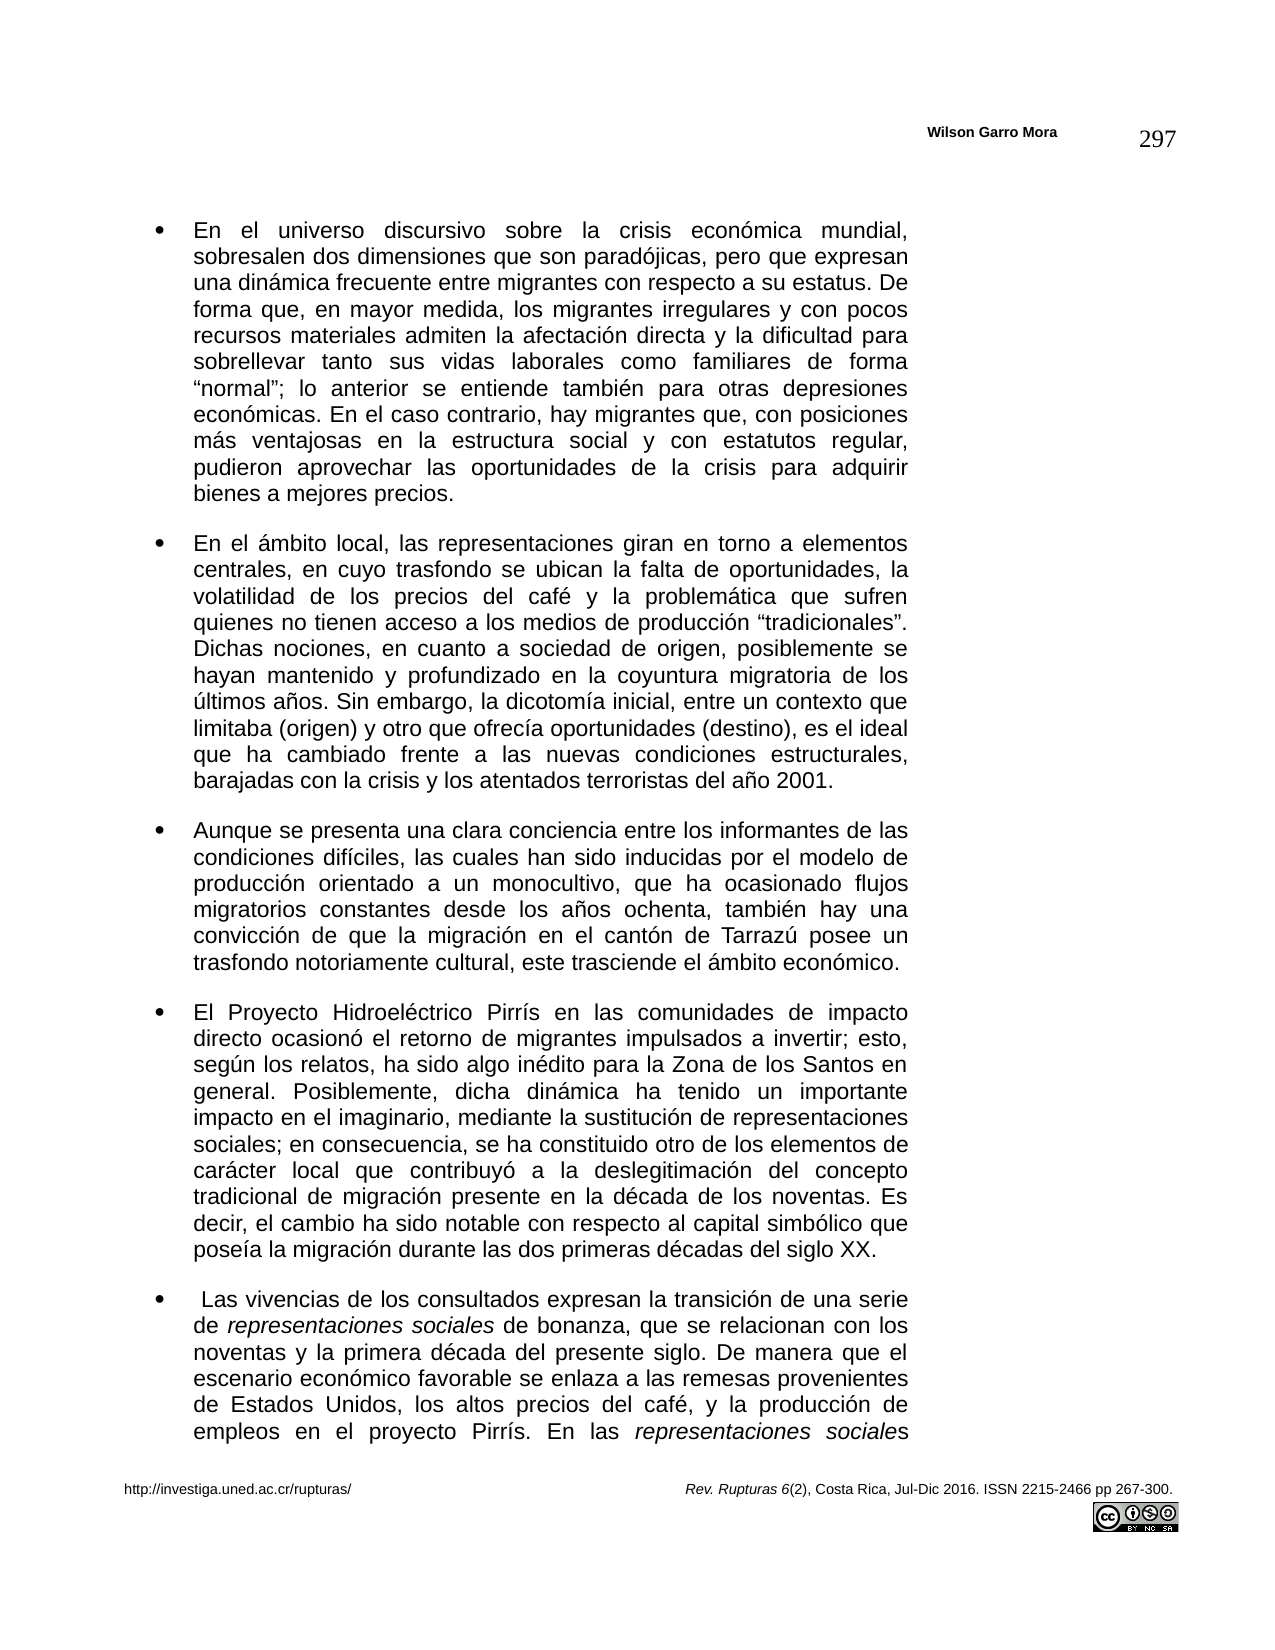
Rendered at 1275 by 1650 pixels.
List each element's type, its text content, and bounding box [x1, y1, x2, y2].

picture [1093, 1502, 1179, 1532]
list El Proyecto Hidroeléctrico Pirrís en las comunidades de impacto directo ocasionó el retorno de migrantes impulsados a invertir; esto, según los relatos, ha sido algo inédito para la Zona de los Santos en general. Posiblemente, dicha dinámica ha tenido un importante impacto en el imaginario, mediante la sustitución de representaciones sociales; en consecuencia, se ha constituido otro de los elementos de carácter local que contribuyó a la deslegitimación del concepto tradicional de migración presente en la década de los noventas. Es decir, el cambio ha sido notable con respecto al capital simbólico que poseía la migración durante las dos primeras décadas del siglo XX. [156, 999, 909, 1262]
list Aunque se presenta una clara conciencia entre los informantes de las condiciones difíciles, las cuales han sido inducidas por el modelo de producción orientado a un monocultivo, que ha ocasionado flujos migratorios constantes desde los años ochenta, también hay una convicción de que la migración en el cantón de Tarrazú posee un trasfondo notoriamente cultural, este trasciende el ámbito económico. [156, 817, 909, 975]
list En el universo discursivo sobre la crisis económica mundial, sobresalen dos dimensiones que son paradójicas, pero que expresan una dinámica frecuente entre migrantes con respecto a su estatus. De forma que, en mayor medida, los migrantes irregulares y con pocos recursos materiales admiten la afectación directa y la dificultad para sobrellevar tanto sus vidas laborales como familiares de forma “normal”; lo anterior se entiende también para otras depresiones económicas. En el caso contrario, hay migrantes que, con posiciones más ventajosas en la estructura social y con estatutos regular, pudieron aprovechar las oportunidades de la crisis para adquirir bienes a mejores precios. [156, 217, 909, 506]
list Las vivencias de los consultados expresan la transición de una serie de representaciones sociales de bonanza, que se relacionan con los noventas y la primera década del presente siglo. De manera que el escenario económico favorable se enlaza a las remesas provenientes de Estados Unidos, los altos precios del café, y la producción de empleos en el proyecto Pirrís. En las representaciones sociales [156, 1286, 909, 1444]
list En el ámbito local, las representaciones giran en torno a elementos centrales, en cuyo trasfondo se ubican la falta de oportunidades, la volatilidad de los precios del café y la problemática que sufren quienes no tienen acceso a los medios de producción “tradicionales”. Dichas nociones, en cuanto a sociedad de origen, posiblemente se hayan mantenido y profundizado en la coyuntura migratoria de los últimos años. Sin embargo, la dicotomía inicial, entre un contexto que limitaba (origen) y otro que ofrecía oportunidades (destino), es el ideal que ha cambiado frente a las nuevas condiciones estructurales, barajadas con la crisis y los atentados terroristas del año 2001. [156, 530, 909, 793]
